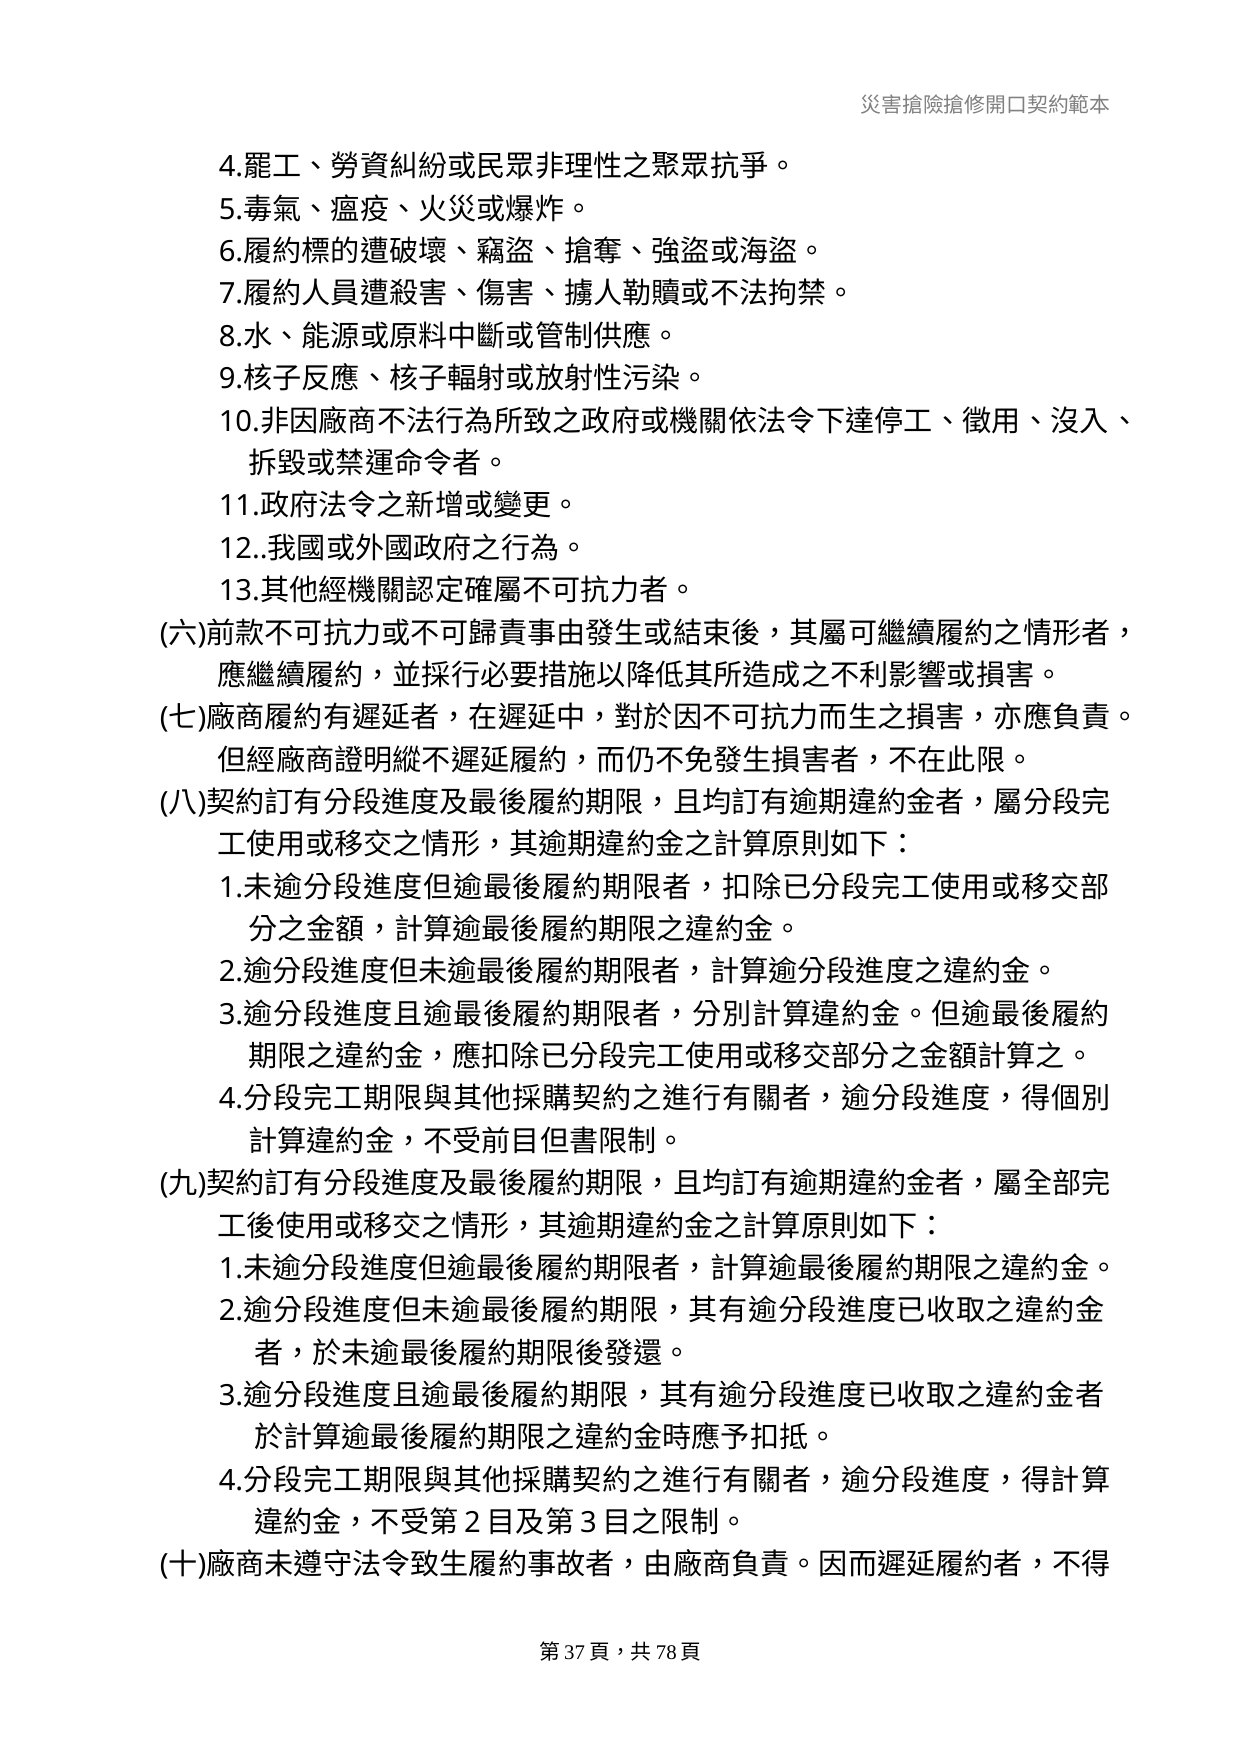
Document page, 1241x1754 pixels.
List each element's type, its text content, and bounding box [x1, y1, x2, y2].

text 11.政府法令之新增或變更。 [218, 482, 1110, 524]
text 13.其他經機關認定確屬不可抗力者。 [218, 567, 1110, 609]
text 10.非因廠商不法行為所致之政府或機關依法令下達停工、徵用、沒入、拆毀或禁運命令者。 [218, 397, 1110, 482]
text 2.逾分段進度但未逾最後履約期限者，計算逾分段進度之違約金。 [218, 948, 1110, 990]
text (九)契約訂有分段進度及最後履約期限，且均訂有逾期違約金者，屬全部完工後使用或移交之情形，其逾期違約金之計算原則如下： [159, 1160, 1110, 1244]
text 8.水、能源或原料中斷或管制供應。 [218, 312, 1110, 355]
text (八)契約訂有分段進度及最後履約期限，且均訂有逾期違約金者，屬分段完工使用或移交之情形，其逾期違約金之計算原則如下： [159, 778, 1110, 863]
text 3.逾分段進度且逾最後履約期限者，分別計算違約金。但逾最後履約期限之違約金，應扣除已分段完工使用或移交部分之金額計算之。 [218, 990, 1110, 1075]
text 6.履約標的遭破壞、竊盜、搶奪、強盜或海盜。 [218, 228, 1110, 270]
text 12..我國或外國政府之行為。 [218, 524, 1110, 567]
text 1.未逾分段進度但逾最後履約期限者，扣除已分段完工使用或移交部分之金額，計算逾最後履約期限之違約金。 [218, 863, 1110, 948]
text (六)前款不可抗力或不可歸責事由發生或結束後，其屬可繼續履約之情形者，應繼續履約，並採行必要措施以降低其所造成之不利影響或損害。 [159, 609, 1110, 694]
text 3.逾分段進度且逾最後履約期限，其有逾分段進度已收取之違約金者，於計算逾最後履約期限之違約金時應予扣抵。 [218, 1371, 1104, 1456]
text 7.履約人員遭殺害、傷害、擄人勒贖或不法拘禁。 [218, 270, 1110, 312]
text (十)廠商未遵守法令致生履約事故者，由廠商負責。因而遲延履約者，不得 [159, 1541, 1110, 1583]
text 4.分段完工期限與其他採購契約之進行有關者，逾分段進度，得計算違約金，不受第2目及第3目之限制。 [218, 1456, 1110, 1541]
text 5.毒氣、瘟疫、火災或爆炸。 [218, 185, 1110, 228]
text 2.逾分段進度但未逾最後履約期限，其有逾分段進度已收取之違約金者，於未逾最後履約期限後發還。 [218, 1287, 1104, 1371]
text (七)廠商履約有遲延者，在遲延中，對於因不可抗力而生之損害，亦應負責。但經廠商證明縱不遲延履約，而仍不免發生損害者，不在此限。 [159, 694, 1110, 778]
text 9.核子反應、核子輻射或放射性污染。 [218, 355, 1110, 397]
text 4.分段完工期限與其他採購契約之進行有關者，逾分段進度，得個別計算違約金，不受前目但書限制。 [218, 1075, 1110, 1160]
text 1.未逾分段進度但逾最後履約期限者，計算逾最後履約期限之違約金。 [218, 1244, 1104, 1287]
text 4.罷工、勞資糾紛或民眾非理性之聚眾抗爭。 [218, 143, 1110, 185]
